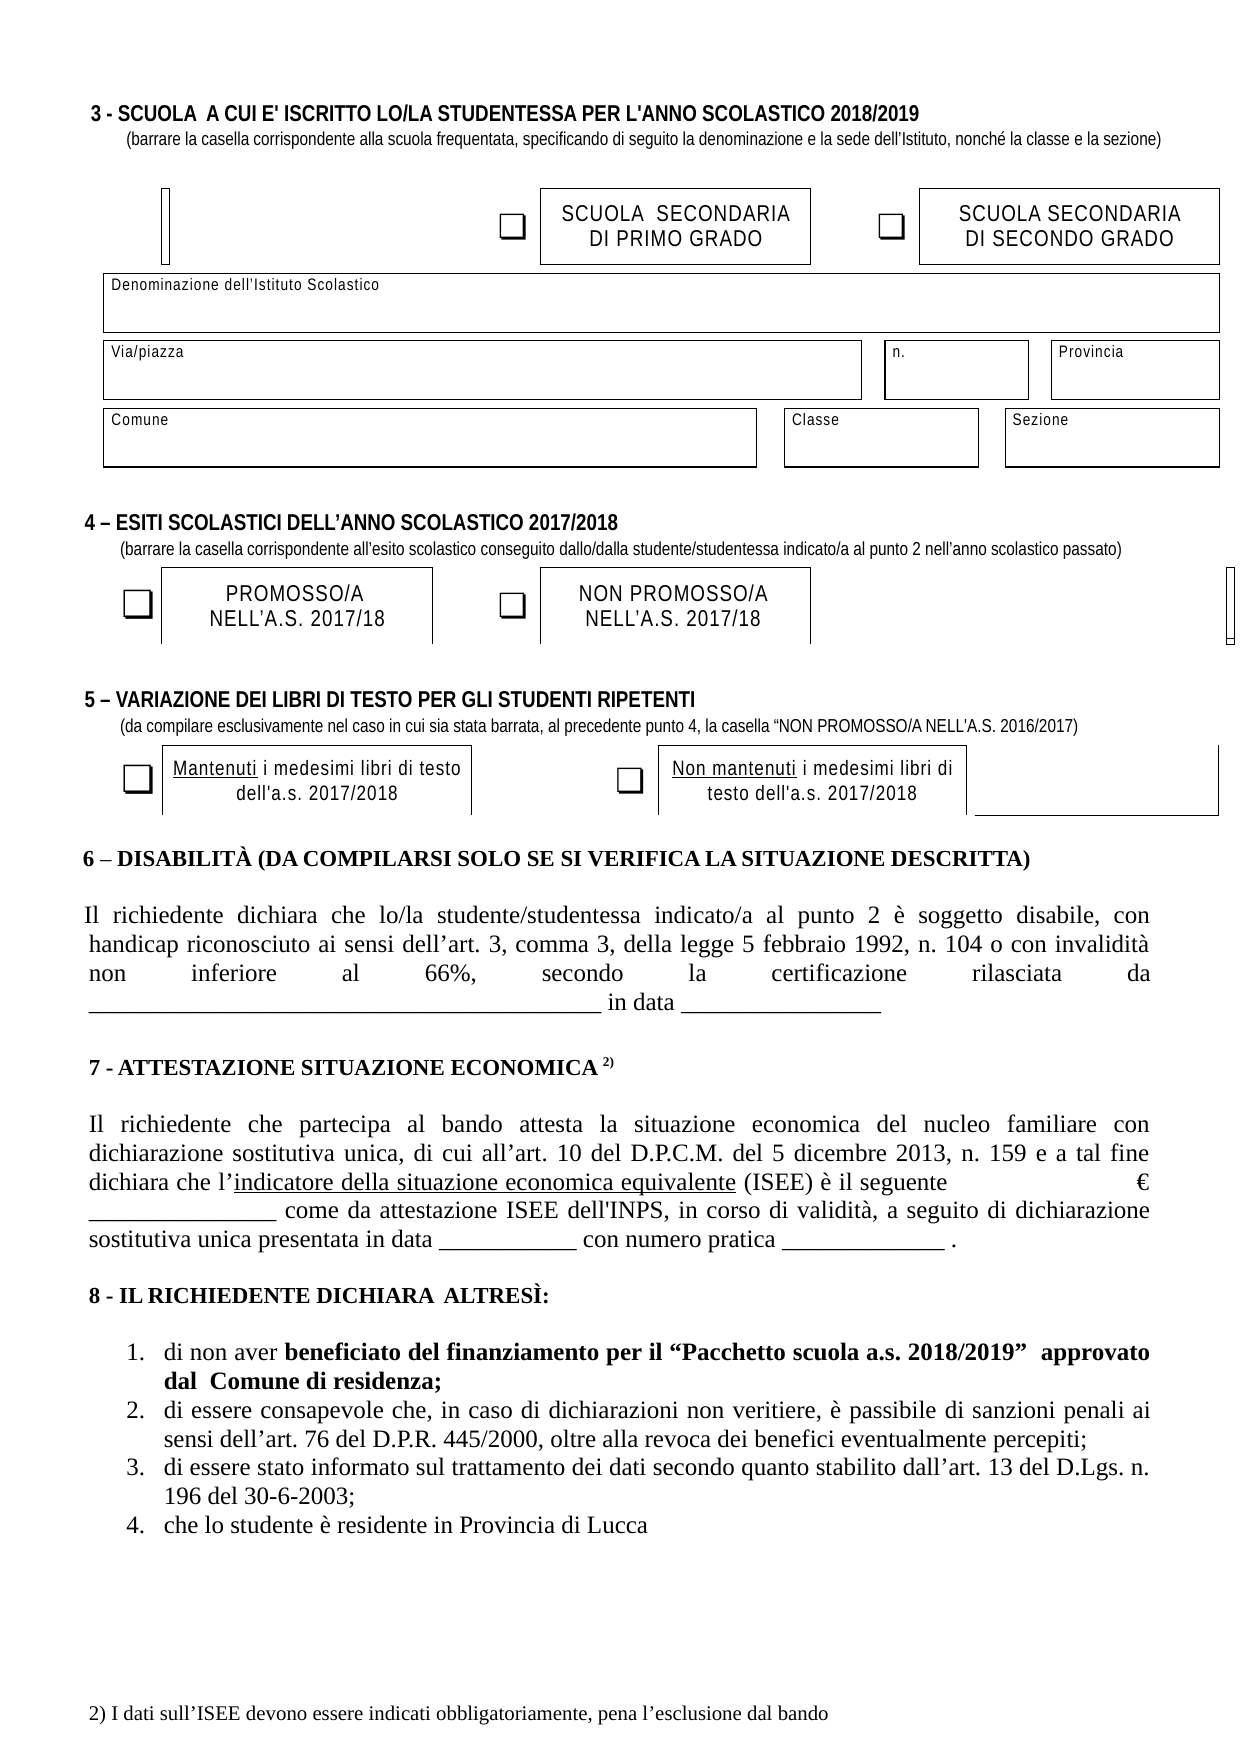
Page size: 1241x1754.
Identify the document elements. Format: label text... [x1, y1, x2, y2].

table_header 5 – VARIAZIONE DEI LIBRI DI TESTO PER GLI STUDENTI RIPETENTI [83, 674, 1219, 712]
table_cell n. [886, 341, 1028, 399]
table_cell [89, 399, 104, 407]
table_cell [170, 188, 377, 264]
table_cell ❏ [839, 188, 919, 264]
list che lo studente è residente in Provincia di Lucca [126, 1510, 1152, 1539]
table_cell [83, 736, 1219, 744]
table_cell SCUOLA SECONDARIA DI PRIMO GRADO [541, 189, 810, 264]
table_cell Classe [785, 409, 978, 466]
table_cell Sezione [1006, 409, 1219, 466]
table_cell (barrare la casella corrispondente all’esito scolastico conseguito dallo/dalla studente/studentessa indicato/a al punto 2 nell’anno scolastico passato) [83, 535, 1234, 559]
text Il richiedente che partecipa al bando attesta la situazione economica del nucleo familiare con dichiarazione sostitutiva unica, di cui all’art. 10 del D.P.C.M. del 5 dicembre 2013, n. 159 e a tal fine dichiara che l’indicatore della situazione economica equivalente (ISEE) è il seguente € _______________ come da attestazione ISEE dell'INPS, in corso di validità, a seguito di dichiarazione sostitutiva unica presentata in data ___________ con numero pratica _____________ . [88, 1109, 1152, 1253]
table_cell ❏ [378, 188, 540, 264]
table_cell [811, 567, 839, 644]
table_cell NON PROMOSSO/A NELL’A.S. 2017/18 [541, 568, 810, 644]
table_cell Denominazione dell’Istituto Scolastico [104, 274, 1219, 332]
subtitle 6 – DISABILITÀ (DA COMPILARSI SOLO SE SI VERIFICA LA SITUAZIONE DESCRITTA) [83, 845, 1152, 871]
table_cell (barrare la casella corrispondente alla scuola frequentata, specificando di seguito la denominazione e la sede dell’Istituto, nonché la classe e la sezione) [89, 126, 1219, 179]
table_cell Comune [104, 409, 756, 466]
table_cell [1227, 568, 1234, 638]
table_cell [89, 332, 104, 340]
table_cell ❏ [83, 567, 161, 644]
table_cell PROMOSSO/A NELL’A.S. 2017/18 [162, 568, 432, 644]
text 7 - ATTESTAZIONE SITUAZIONE ECONOMICA 2) [88, 1045, 1152, 1080]
table_cell [472, 745, 480, 815]
list di non aver beneficiato del finanziamento per il “Pacchetto scuola a.s. 2018/2019” approvato dal Comune di residenza; [126, 1337, 1152, 1395]
table_header 3 - SCUOLA A CUI E' ISCRITTO LO/LA STUDENTESSA PER L'ANNO SCOLASTICO 2018/2019 [89, 87, 1219, 126]
text 8 - IL RICHIEDENTE DICHIARA ALTRESÌ: [88, 1282, 1152, 1309]
table_cell [83, 559, 1234, 567]
table_cell [89, 340, 103, 399]
table_cell SCUOLA SECONDARIA DI SECONDO GRADO [920, 189, 1219, 264]
table_cell Provincia [1052, 341, 1219, 399]
table_cell ❏ [83, 745, 162, 815]
table_cell [433, 567, 460, 644]
table_cell Via/piazza [104, 341, 861, 399]
table_cell [104, 399, 1219, 407]
list di essere stato informato sul trattamento dei dati secondo quanto stabilito dall’art. 13 del D.Lgs. n. 196 del 30-6-2003; [126, 1452, 1152, 1510]
table_cell (da compilare esclusivamente nel caso in cui sia stata barrata, al precedente punto 4, la casella “NON PROMOSSO/A NELL'A.S. 2016/2017) [83, 713, 1219, 736]
table_cell [89, 273, 103, 332]
table_cell [862, 340, 884, 399]
table_cell [975, 745, 1218, 815]
table_cell ❏ [480, 745, 658, 815]
table_cell [104, 333, 1219, 340]
list di essere consapevole che, in caso di dichiarazioni non veritiere, è passibile di sanzioni penali ai sensi dell’art. 76 del D.P.R. 445/2000, oltre alla revoca dei benefici eventualmente percepiti; [126, 1395, 1152, 1452]
text Il richiedente dichiara che lo/la studente/studentessa indicato/a al punto 2 è soggetto disabile, con handicap riconosciuto ai sensi dell’art. 3, comma 3, della legge 5 febbraio 1992, n. 104 o con invalidità non inferiore al 66%, secondo la certificazione rilasciata da _________________________________________ in data ________________ [84, 901, 1152, 1016]
table_cell [162, 189, 169, 264]
table_cell [979, 408, 1005, 466]
table_cell Mantenuti i medesimi libri di testo dell'a.s. 2017/2018 [163, 746, 471, 815]
table_cell [89, 408, 103, 466]
table_cell [839, 567, 1226, 644]
table_cell [89, 188, 161, 264]
table_cell Non mantenuti i medesimi libri di testo dell'a.s. 2017/2018 [659, 746, 966, 815]
table_cell [967, 745, 974, 815]
table_cell ❏ [460, 567, 540, 644]
table_header 4 – ESITI SCOLASTICI DELL’ANNO SCOLASTICO 2017/2018 [83, 496, 1234, 535]
table_cell [89, 179, 1219, 187]
table_cell [757, 408, 784, 466]
table_cell [89, 264, 1219, 273]
table_cell [811, 188, 839, 264]
table_cell [1029, 340, 1051, 399]
